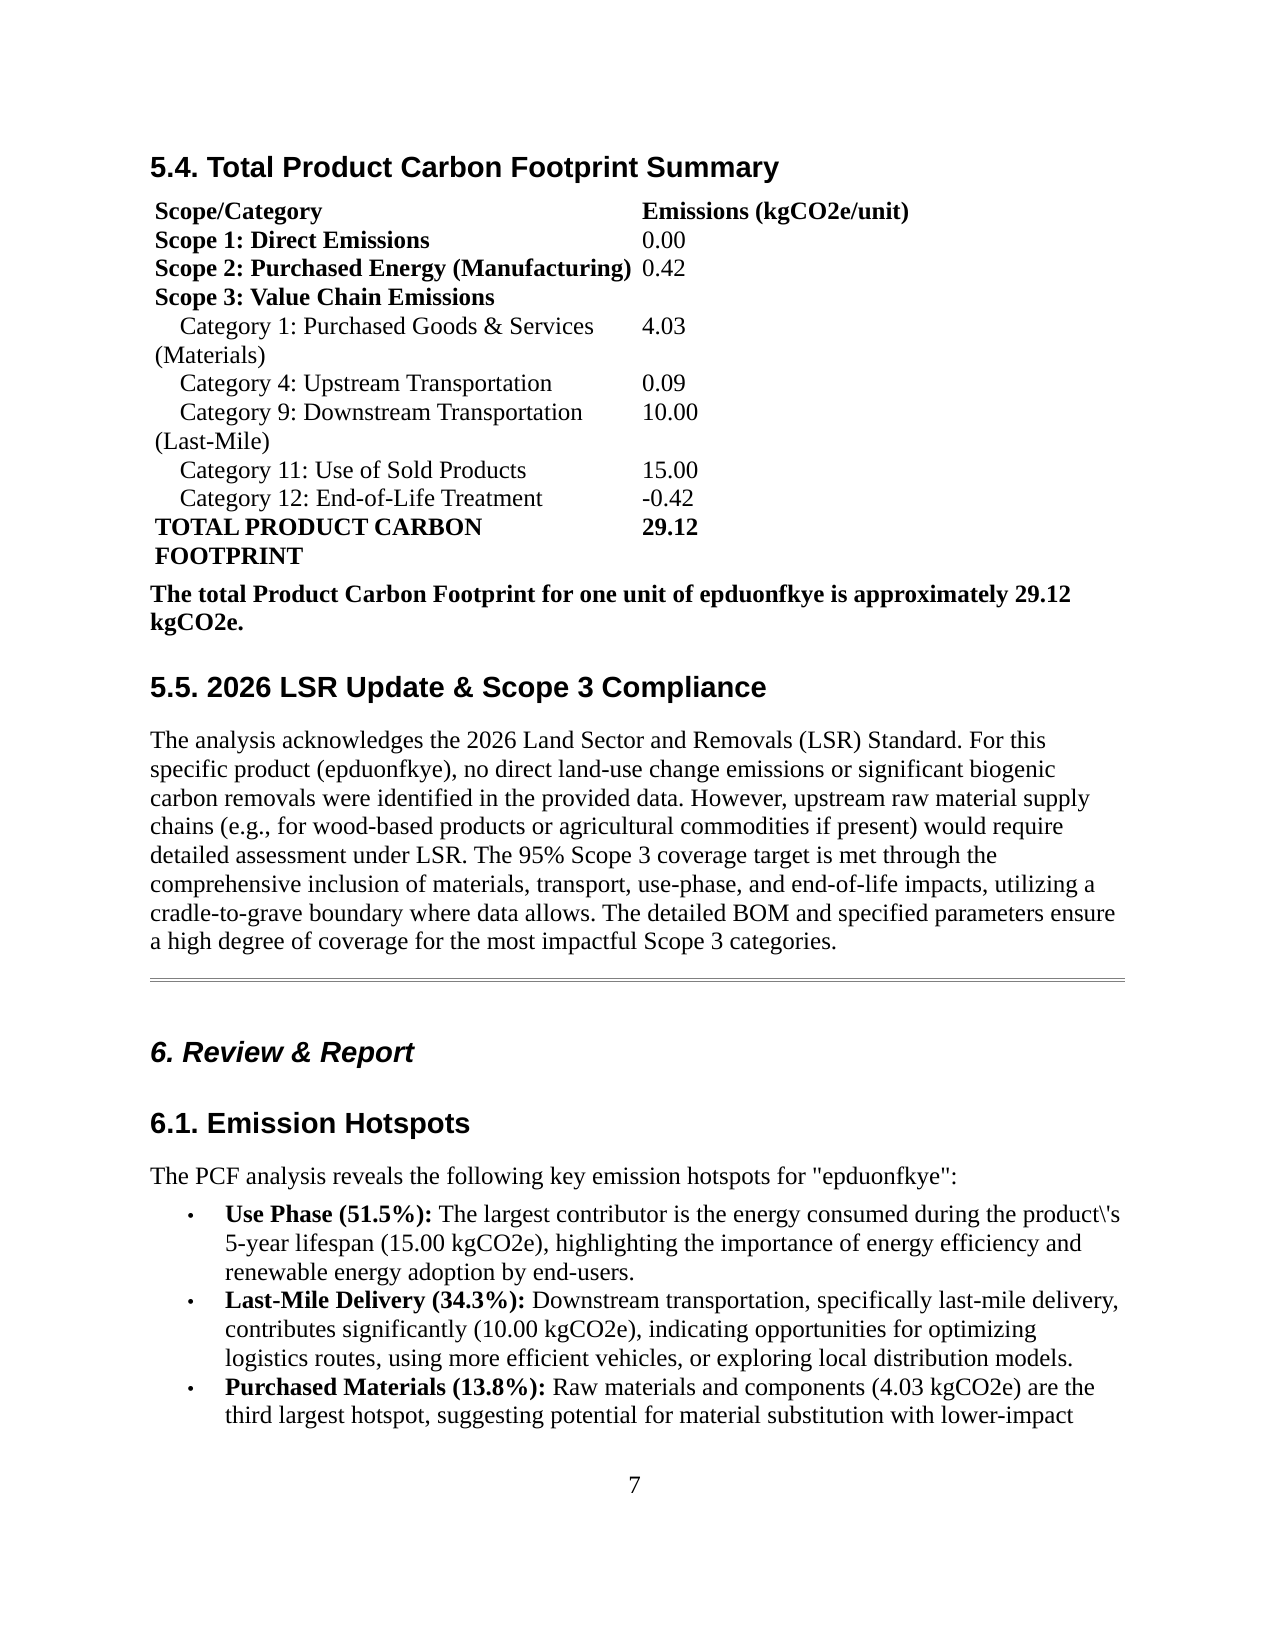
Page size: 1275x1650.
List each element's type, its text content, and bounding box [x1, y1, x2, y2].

table_cell Category 1: Purchased Goods & Services (Materials) [150, 311, 637, 368]
subtitle 6. Review & Report [150, 1035, 1125, 1069]
table_header Emissions (kgCO2e/unit) [638, 196, 1125, 225]
list Use Phase (51.5%): The largest contributor is the energy consumed during the product\'s 5-year lifespan (15.00 kgCO2e), highlighting the importance of energy efficiency and renewable energy adoption by end-users. [187, 1199, 1125, 1285]
subtitle 5.4. Total Product Carbon Footprint Summary [150, 150, 1125, 183]
list Purchased Materials (13.8%): Raw materials and components (4.03 kgCO2e) are the third largest hotspot, suggesting potential for material substitution with lower-impact [187, 1372, 1125, 1429]
table_cell Scope 3: Value Chain Emissions [150, 282, 637, 311]
table_cell 0.09 [638, 369, 1125, 397]
table_header Scope/Category [150, 196, 637, 225]
table_cell 0.00 [638, 225, 1125, 253]
subtitle 6.1. Emission Hotspots [150, 1106, 1125, 1140]
text The analysis acknowledges the 2026 Land Sector and Removals (LSR) Standard. For this specific product (epduonfkye), no direct land-use change emissions or significant biogenic carbon removals were identified in the provided data. However, upstream raw material supply chains (e.g., for wood-based products or agricultural commodities if present) would require detailed assessment under LSR. The 95% Scope 3 coverage target is met through the comprehensive inclusion of materials, transport, use-phase, and end-of-life impacts, utilizing a cradle-to-grave boundary where data allows. The detailed BOM and specified parameters ensure a high degree of coverage for the most impactful Scope 3 categories. [150, 725, 1125, 955]
table_cell 29.12 [638, 512, 1125, 570]
text The PCF analysis reveals the following key emission hotspots for "epduonfkye": [150, 1161, 1125, 1190]
table_cell Category 12: End-of-Life Treatment [150, 484, 637, 512]
table_cell 4.03 [638, 311, 1125, 368]
table_cell TOTAL PRODUCT CARBON FOOTPRINT [150, 512, 637, 570]
list Last-Mile Delivery (34.3%): Downstream transportation, specifically last-mile delivery, contributes significantly (10.00 kgCO2e), indicating opportunities for optimizing logistics routes, using more efficient vehicles, or exploring local distribution models. [187, 1285, 1125, 1372]
table_cell 0.42 [638, 254, 1125, 282]
table_cell Scope 1: Direct Emissions [150, 225, 637, 253]
table_cell 15.00 [638, 455, 1125, 483]
table_cell -0.42 [638, 484, 1125, 512]
text The total Product Carbon Footprint for one unit of epduonfkye is approximately 29.12 kgCO2e. [150, 579, 1125, 636]
table_cell Category 4: Upstream Transportation [150, 369, 637, 397]
table_cell 10.00 [638, 397, 1125, 455]
table_cell Scope 2: Purchased Energy (Manufacturing) [150, 254, 637, 282]
table_cell Category 11: Use of Sold Products [150, 455, 637, 483]
subtitle 5.5. 2026 LSR Update & Scope 3 Compliance [150, 670, 1125, 704]
table_cell Category 9: Downstream Transportation (Last-Mile) [150, 397, 637, 455]
table_cell [638, 282, 1125, 311]
